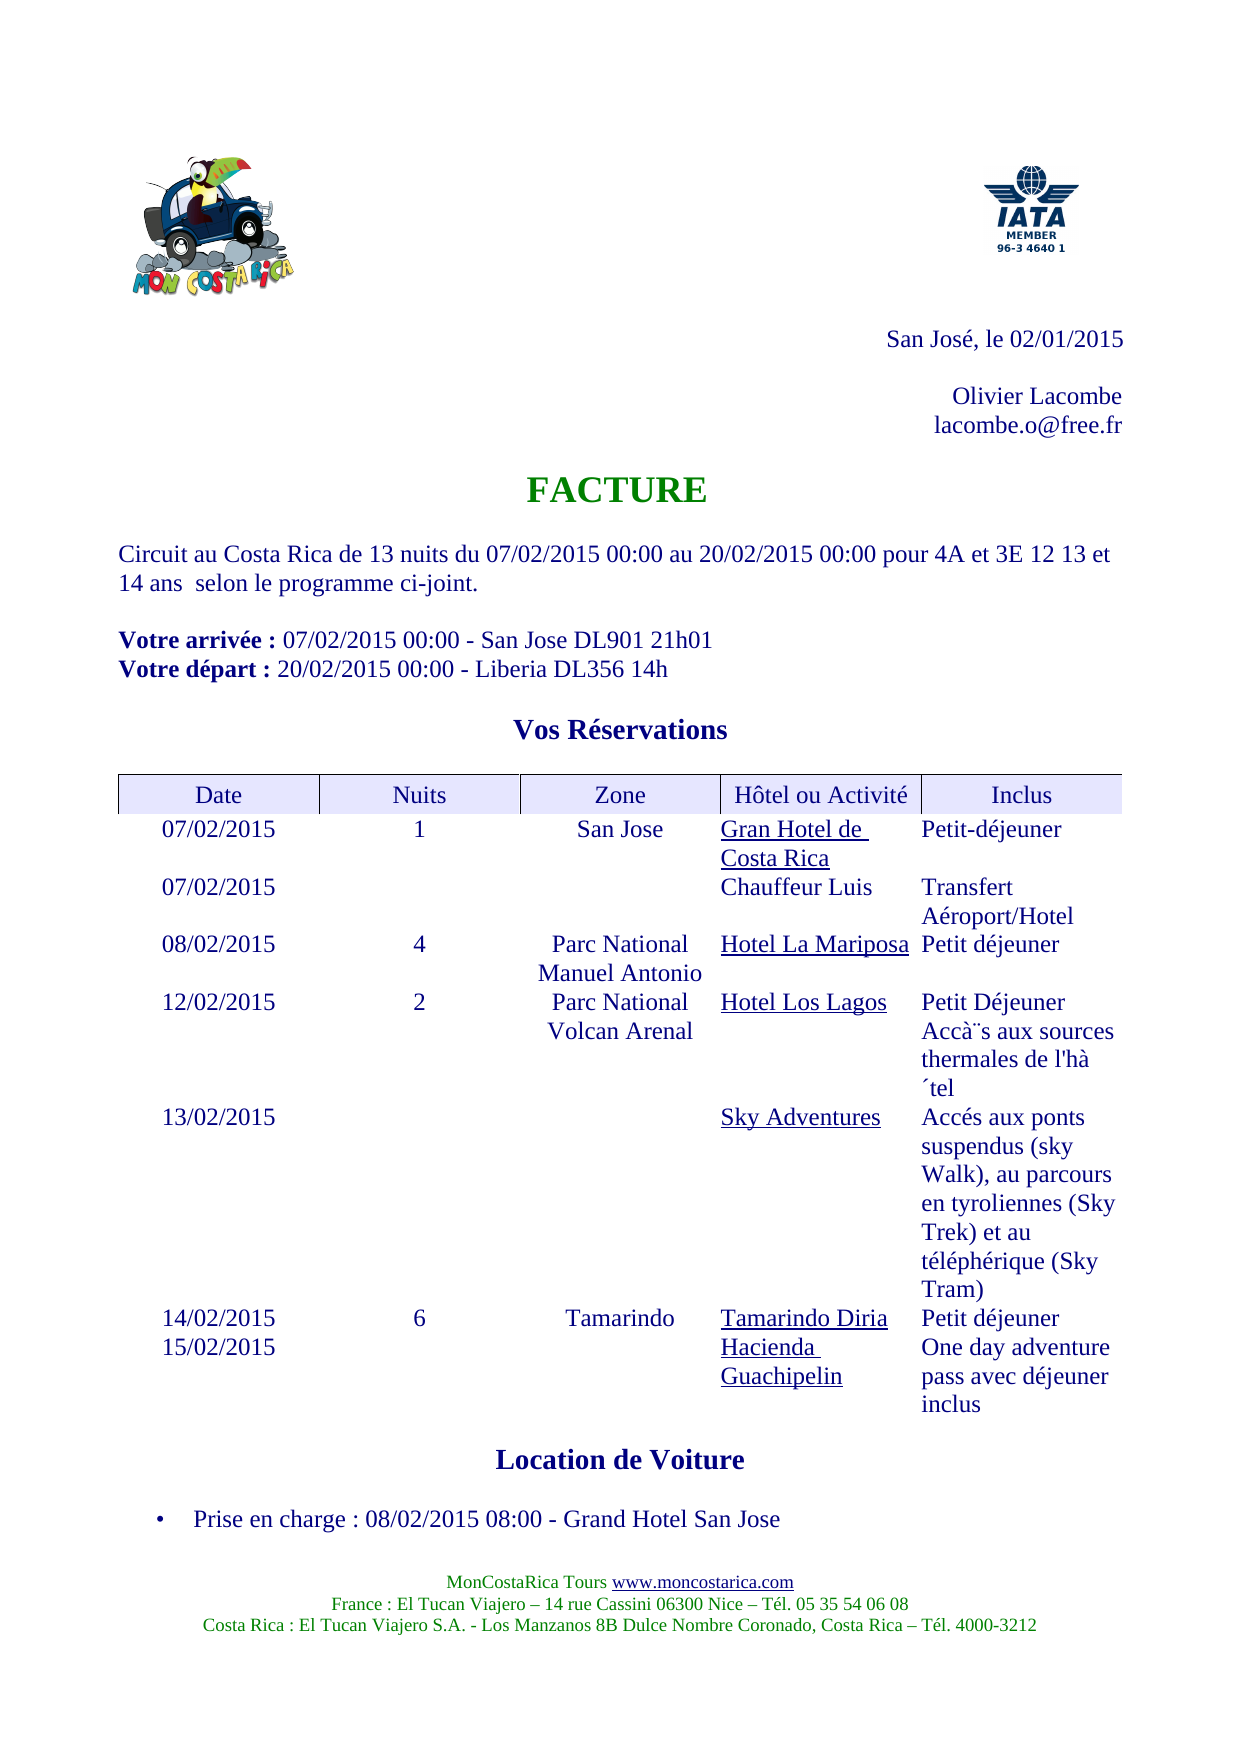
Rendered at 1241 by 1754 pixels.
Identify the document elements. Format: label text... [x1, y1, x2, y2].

table_cell [520, 872, 720, 929]
table_cell Parc National Volcan Arenal [520, 987, 720, 1102]
table_cell Accés aux ponts suspendus (sky Walk), au parcours en tyroliennes (Sky Trek) et au téléphérique (Sky Tram) [921, 1102, 1122, 1303]
table_cell 15/02/2015 [118, 1332, 319, 1418]
table_cell 13/02/2015 [118, 1102, 319, 1303]
text FACTURE [118, 467, 1122, 511]
table_header Hôtel ou Activité [721, 775, 921, 814]
text Olivier Lacombe [118, 381, 1122, 410]
table_cell Petit Déjeuner Accà¨s aux sources thermales de l'hà´tel [921, 987, 1122, 1102]
table_cell Hotel Los Lagos [720, 987, 921, 1102]
table_cell Hotel La Mariposa [720, 930, 921, 987]
table_cell One day adventure pass avec déjeuner inclus [921, 1332, 1122, 1418]
table_header Date [119, 775, 319, 814]
text Votre départ : 20/02/2015 00:00 - Liberia DL356 14h [118, 654, 1122, 683]
table_cell [520, 1332, 720, 1418]
table_cell 14/02/2015 [118, 1303, 319, 1332]
table_cell [520, 1102, 720, 1303]
table_header [118, 130, 620, 324]
text Location de Voiture [118, 1442, 1122, 1476]
table_cell Parc National Manuel Antonio [520, 930, 720, 987]
table_cell Tamarindo [520, 1303, 720, 1332]
table_cell 07/02/2015 [118, 815, 319, 872]
picture [120, 129, 306, 307]
table_header Zone [521, 775, 720, 814]
text Votre arrivée : 07/02/2015 00:00 - San Jose DL901 21h01 [118, 626, 1122, 654]
table_header [620, 255, 1122, 324]
table_header Nuits [320, 775, 519, 814]
table_cell 6 [319, 1303, 519, 1332]
table_cell San Jose [520, 815, 720, 872]
table_cell [319, 1102, 519, 1303]
table_header [118, 118, 620, 129]
table_cell 2 [319, 987, 519, 1102]
text lacombe.o@free.fr [118, 410, 1122, 439]
table_header Inclus [922, 775, 1122, 814]
table_cell Chauffeur Luis [720, 872, 921, 929]
table_cell 08/02/2015 [118, 930, 319, 987]
table_cell Transfert Aéroport/Hotel [921, 872, 1122, 929]
table_cell Hacienda Guachipelin [720, 1332, 921, 1418]
picture [983, 166, 1080, 255]
table_cell 12/02/2015 [118, 987, 319, 1102]
table_cell 07/02/2015 [118, 872, 319, 929]
table_cell Sky Adventures [720, 1102, 921, 1303]
table_cell Petit déjeuner [921, 1303, 1122, 1332]
table_cell [319, 872, 519, 929]
text Circuit au Costa Rica de 13 nuits du 07/02/2015 00:00 au 20/02/2015 00:00 pour 4A et 3E 12 13 et 14 ans selon le programme ci-joint. [118, 539, 1122, 597]
table_cell 4 [319, 930, 519, 987]
table_cell Petit-déjeuner [921, 815, 1122, 872]
text San José, le 02/01/2015 [118, 324, 1123, 352]
table_cell Gran Hotel de Costa Rica [720, 815, 921, 872]
list Prise en charge : 08/02/2015 08:00 - Grand Hotel San Jose [156, 1504, 1122, 1533]
table_header [620, 118, 1122, 254]
table_cell [319, 1332, 519, 1418]
text Vos Réservations [118, 712, 1122, 745]
table_cell 1 [319, 815, 519, 872]
table_cell Tamarindo Diria [720, 1303, 921, 1332]
table_cell Petit déjeuner [921, 930, 1122, 987]
